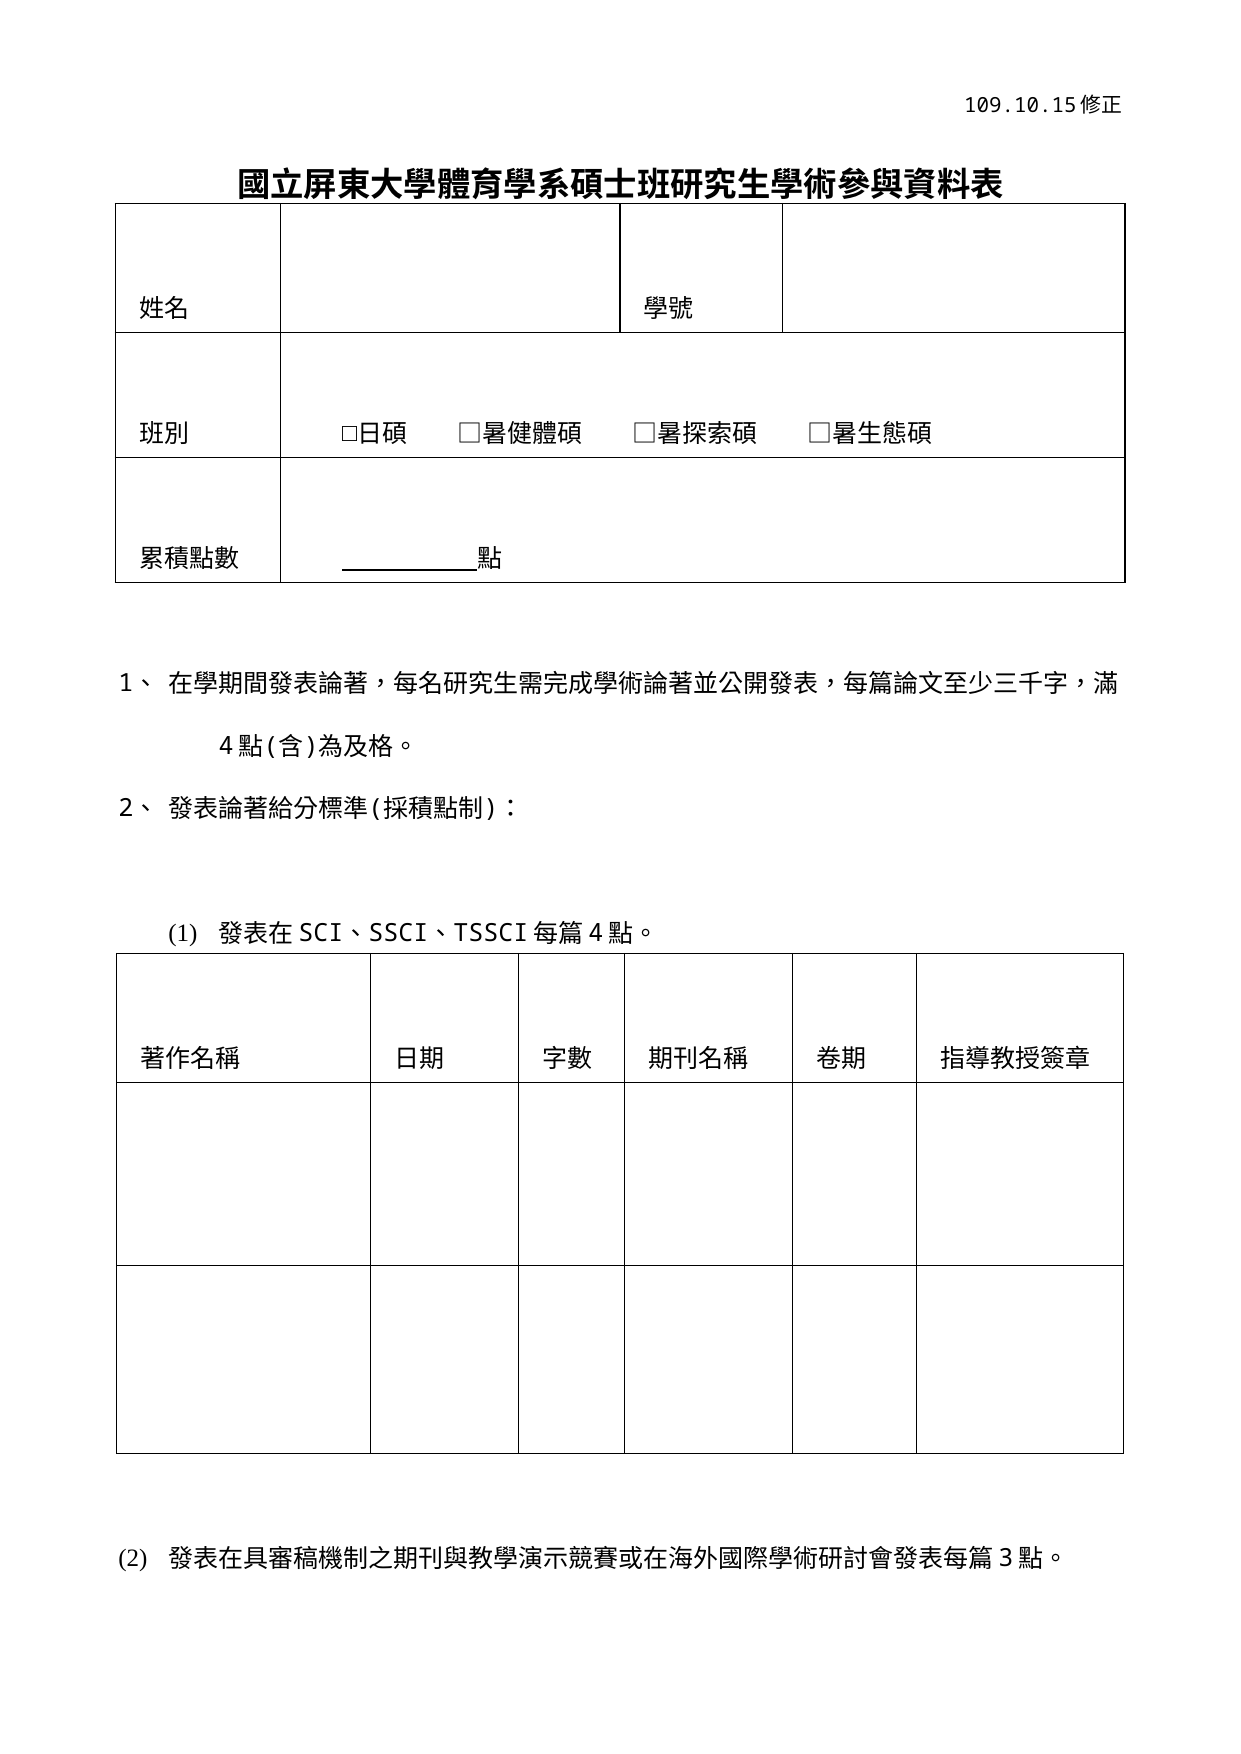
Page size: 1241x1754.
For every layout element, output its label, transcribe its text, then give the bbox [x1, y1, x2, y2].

table_header 期刊名稱 [625, 954, 792, 1082]
table_cell [519, 1083, 624, 1265]
list 發表論著給分標準(採積點制)： [118, 765, 1122, 828]
table_cell 點 [281, 458, 1124, 582]
table_header 學號 [621, 204, 782, 332]
table_cell [625, 1083, 792, 1265]
table_header [783, 204, 1124, 332]
list 發表在SCI、SSCI、TSSCI每篇4點。 [168, 890, 1122, 953]
text 國立屏東大學體育學系碩士班研究生學術參與資料表 [118, 140, 1122, 203]
table_cell □日碩 □暑健體碩 □暑探索碩 □暑生態碩 [281, 333, 1124, 457]
table_cell [917, 1266, 1123, 1453]
table_header 著作名稱 [117, 954, 370, 1082]
table_cell 班別 [116, 333, 280, 457]
table_header 日期 [371, 954, 518, 1082]
table_header 姓名 [116, 204, 280, 332]
table_cell [917, 1083, 1123, 1265]
table_cell [117, 1266, 370, 1453]
table_cell [371, 1083, 518, 1265]
table_cell 累積點數 [116, 458, 280, 582]
table_header 卷期 [793, 954, 916, 1082]
table_header 字數 [519, 954, 624, 1082]
list 發表在具審稿機制之期刊與教學演示競賽或在海外國際學術研討會發表每篇3點。 [118, 1515, 1122, 1578]
table_cell [793, 1083, 916, 1265]
table_header [281, 204, 619, 332]
table_header 指導教授簽章 [917, 954, 1123, 1082]
table_cell [793, 1266, 916, 1453]
table_cell [117, 1083, 370, 1265]
list 在學期間發表論著，每名研究生需完成學術論著並公開發表，每篇論文至少三千字，滿4點(含)為及格。 [118, 640, 1122, 765]
table_cell [371, 1266, 518, 1453]
table_cell [625, 1266, 792, 1453]
table_cell [519, 1266, 624, 1453]
